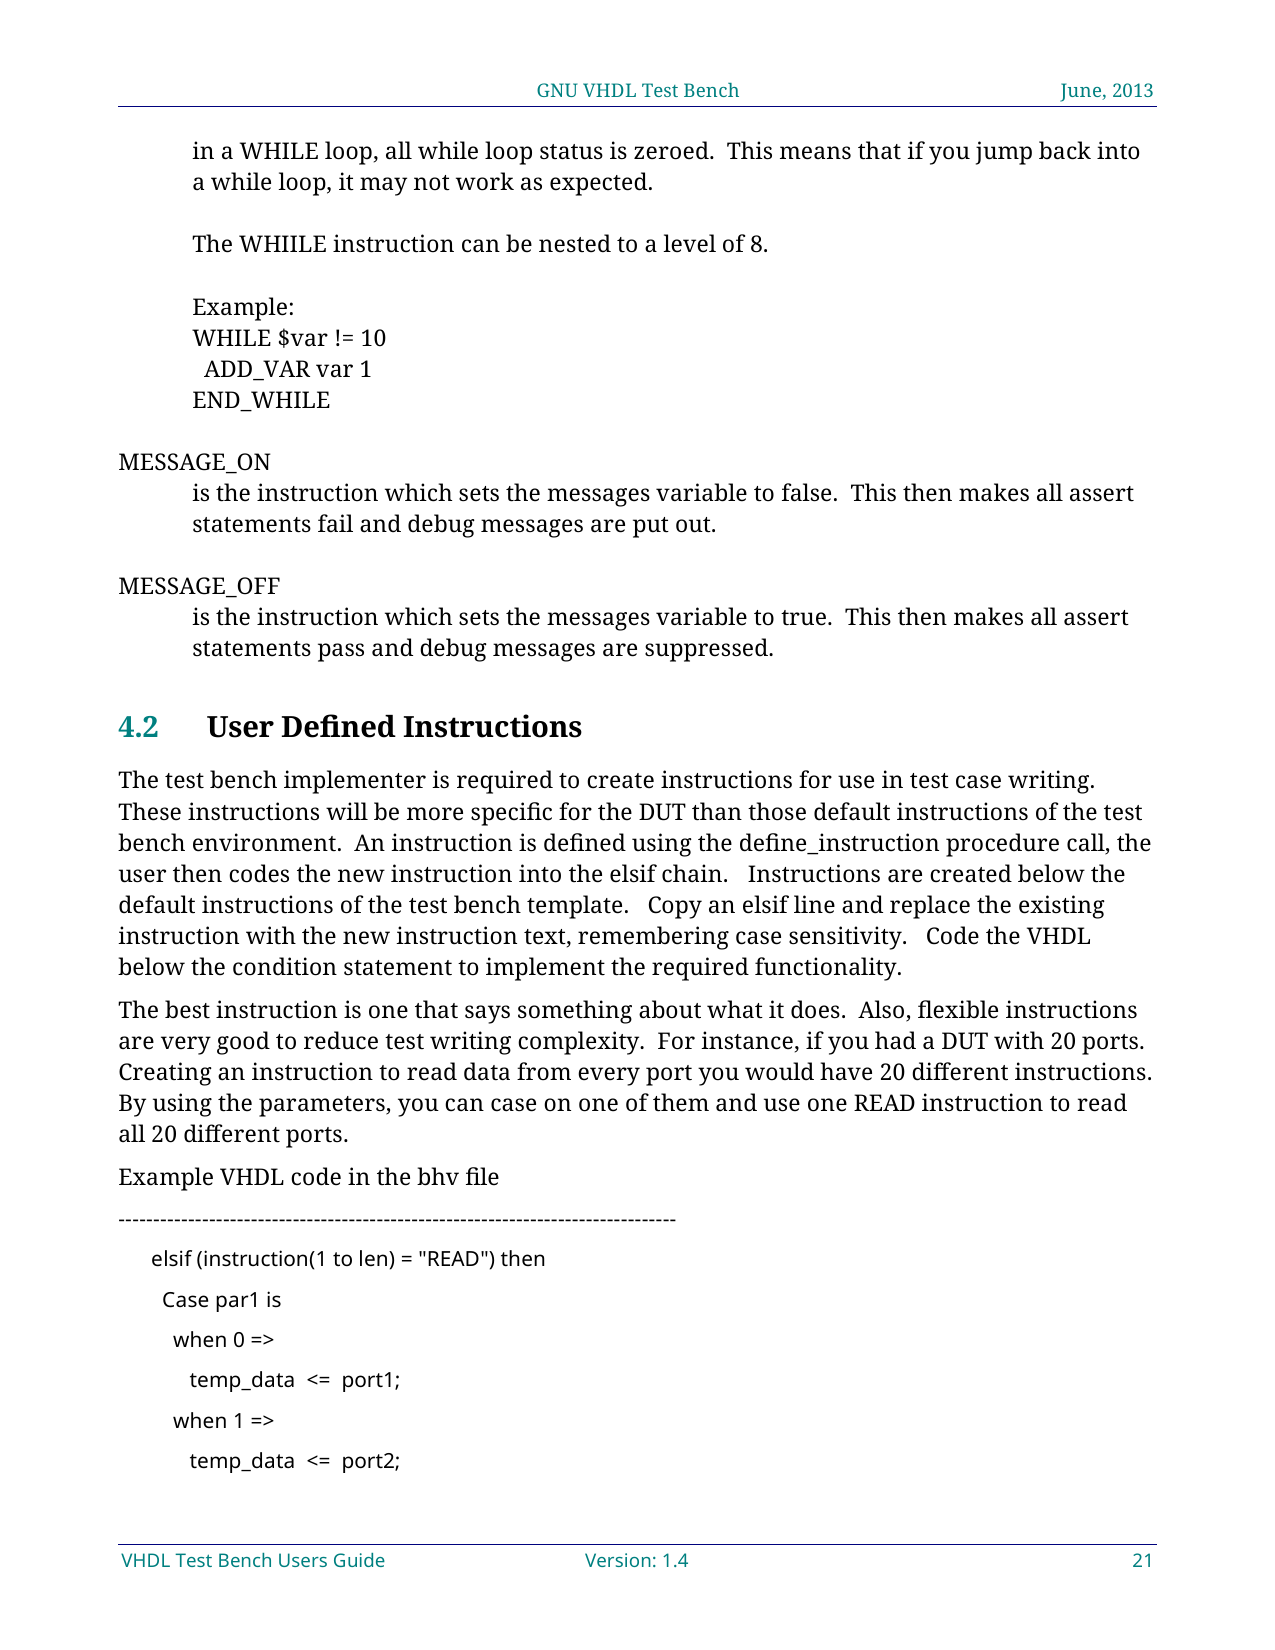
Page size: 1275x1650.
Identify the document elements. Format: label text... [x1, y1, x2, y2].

text MESSAGE_ON [118, 446, 1157, 477]
subtitle User Defined Instructions [118, 707, 1157, 746]
text Example: [192, 291, 1157, 322]
text WHILE $var != 10 [192, 322, 1157, 353]
text in a WHILE loop, all while loop status is zeroed. This means that if you jump back into a while loop, it may not work as expected. [192, 135, 1157, 197]
text -------------------------------------------------------------------------------- [118, 1204, 1157, 1232]
text elsif (instruction(1 to len) = "READ") then [118, 1244, 1157, 1273]
text ADD_VAR var 1 [192, 353, 1157, 384]
text The test bench implementer is required to create instructions for use in test case writing. These instructions will be more specific for the DUT than those default instructions of the test bench environment. An instruction is defined using the define_instruction procedure call, the user then codes the new instruction into the elsif chain. Instructions are created below the default instructions of the test bench template. Copy an elsif line and replace the existing instruction with the new instruction text, remembering case sensitivity. Code the VHDL below the condition statement to implement the required functionality. [118, 764, 1157, 982]
text when 1 => [118, 1406, 1157, 1434]
text END_WHILE [192, 384, 1157, 415]
text The best instruction is one that says something about what it does. Also, flexible instructions are very good to reduce test writing complexity. For instance, if you had a DUT with 20 ports. Creating an instruction to read data from every port you would have 20 different instructions. By using the parameters, you can case on one of them and use one READ instruction to read all 20 different ports. [118, 994, 1157, 1149]
text is the instruction which sets the messages variable to true. This then makes all assert statements pass and debug messages are suppressed. [192, 601, 1157, 663]
text Example VHDL code in the bhv file [118, 1161, 1157, 1192]
text Case par1 is [118, 1284, 1157, 1313]
text when 0 => [118, 1325, 1157, 1353]
text temp_data <= port2; [118, 1446, 1157, 1475]
text MESSAGE_OFF [118, 570, 1157, 601]
text is the instruction which sets the messages variable to false. This then makes all assert statements fail and debug messages are put out. [192, 477, 1157, 539]
text temp_data <= port1; [118, 1365, 1157, 1394]
text The WHIILE instruction can be nested to a level of 8. [192, 228, 1157, 259]
